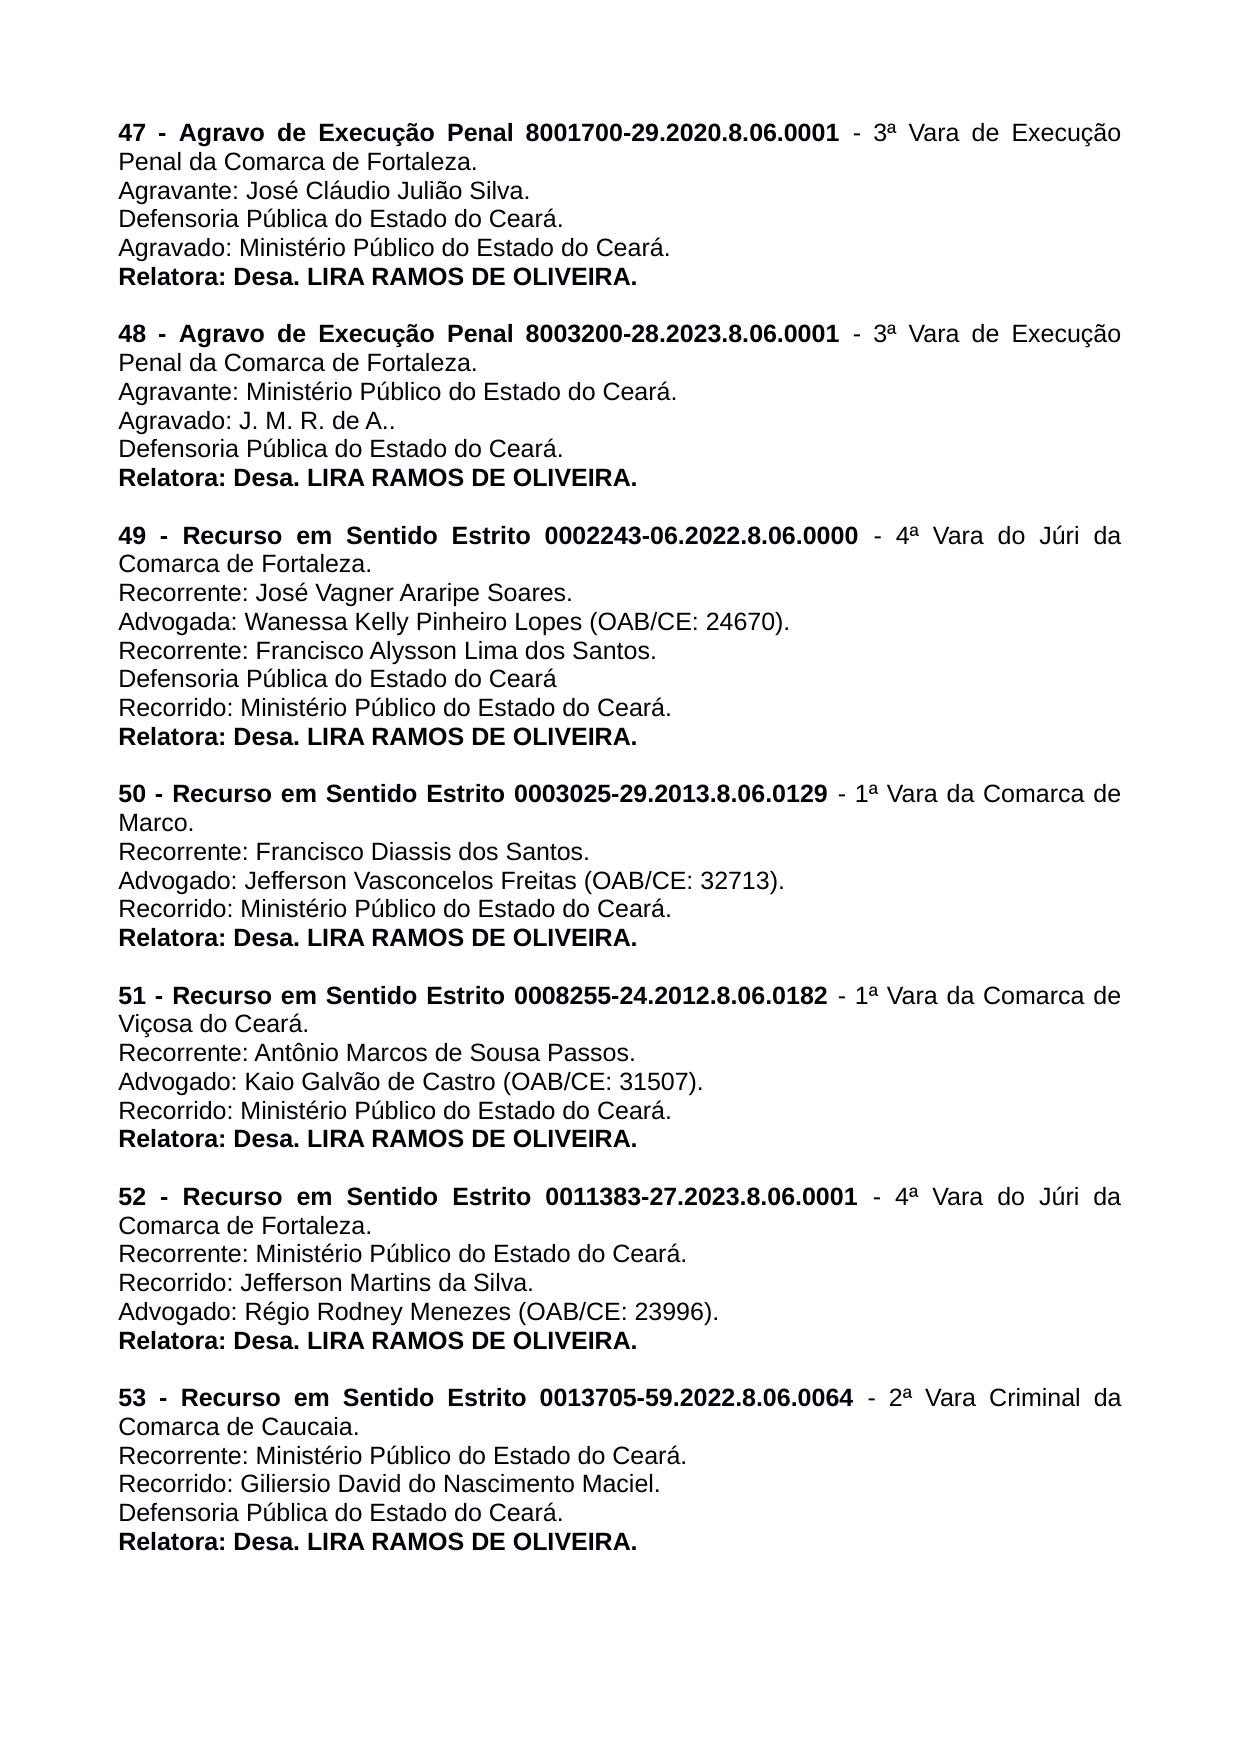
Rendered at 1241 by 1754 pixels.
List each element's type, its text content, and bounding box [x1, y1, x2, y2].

text 50 - Recurso em Sentido Estrito 0003025-29.2013.8.06.0129 - 1ª Vara da Comarca de Marco. [118, 779, 1122, 837]
text Relatora: Desa. LIRA RAMOS DE OLIVEIRA. [118, 1527, 1122, 1556]
text Recorrido: Ministério Público do Estado do Ceará. [118, 1096, 1122, 1124]
text Agravante: Ministério Público do Estado do Ceará. [118, 377, 1122, 406]
text Recorrente: Ministério Público do Estado do Ceará. [118, 1239, 1122, 1268]
text Advogado: Kaio Galvão de Castro (OAB/CE: 31507). [118, 1067, 1122, 1096]
text 47 - Agravo de Execução Penal 8001700-29.2020.8.06.0001 - 3ª Vara de Execução Penal da Comarca de Fortaleza. [118, 118, 1122, 176]
text Recorrente: José Vagner Araripe Soares. [118, 578, 1122, 607]
text Recorrido: Giliersio David do Nascimento Maciel. [118, 1469, 1122, 1498]
text Agravado: Ministério Público do Estado do Ceará. [118, 233, 1122, 262]
text Recorrido: Jefferson Martins da Silva. [118, 1268, 1122, 1297]
text Defensoria Pública do Estado do Ceará. [118, 204, 1122, 233]
text Relatora: Desa. LIRA RAMOS DE OLIVEIRA. [118, 722, 1122, 751]
text Relatora: Desa. LIRA RAMOS DE OLIVEIRA. [118, 463, 1122, 492]
text Relatora: Desa. LIRA RAMOS DE OLIVEIRA. [118, 1326, 1122, 1354]
text Defensoria Pública do Estado do Ceará [118, 664, 1122, 693]
text Recorrente: Francisco Alysson Lima dos Santos. [118, 636, 1122, 664]
text Recorrido: Ministério Público do Estado do Ceará. [118, 693, 1122, 722]
text Advogado: Jefferson Vasconcelos Freitas (OAB/CE: 32713). [118, 866, 1122, 894]
text Recorrente: Francisco Diassis dos Santos. [118, 837, 1122, 866]
text Relatora: Desa. LIRA RAMOS DE OLIVEIRA. [118, 262, 1122, 291]
text 49 - Recurso em Sentido Estrito 0002243-06.2022.8.06.0000 - 4ª Vara do Júri da Comarca de Fortaleza. [118, 521, 1122, 578]
text Agravado: J. M. R. de A.. [118, 406, 1122, 434]
text 48 - Agravo de Execução Penal 8003200-28.2023.8.06.0001 - 3ª Vara de Execução Penal da Comarca de Fortaleza. [118, 319, 1122, 377]
text Relatora: Desa. LIRA RAMOS DE OLIVEIRA. [118, 923, 1122, 952]
text 51 - Recurso em Sentido Estrito 0008255-24.2012.8.06.0182 - 1ª Vara da Comarca de Viçosa do Ceará. [118, 981, 1122, 1038]
text Agravante: José Cláudio Julião Silva. [118, 176, 1122, 204]
text Recorrido: Ministério Público do Estado do Ceará. [118, 894, 1122, 923]
text Advogado: Régio Rodney Menezes (OAB/CE: 23996). [118, 1297, 1122, 1326]
text Relatora: Desa. LIRA RAMOS DE OLIVEIRA. [118, 1124, 1122, 1153]
text Recorrente: Antônio Marcos de Sousa Passos. [118, 1038, 1122, 1067]
text Defensoria Pública do Estado do Ceará. [118, 434, 1122, 463]
text Defensoria Pública do Estado do Ceará. [118, 1498, 1122, 1527]
text Recorrente: Ministério Público do Estado do Ceará. [118, 1441, 1122, 1469]
text 52 - Recurso em Sentido Estrito 0011383-27.2023.8.06.0001 - 4ª Vara do Júri da Comarca de Fortaleza. [118, 1182, 1122, 1239]
text 53 - Recurso em Sentido Estrito 0013705-59.2022.8.06.0064 - 2ª Vara Criminal da Comarca de Caucaia. [118, 1383, 1122, 1441]
text Advogada: Wanessa Kelly Pinheiro Lopes (OAB/CE: 24670). [118, 607, 1122, 636]
